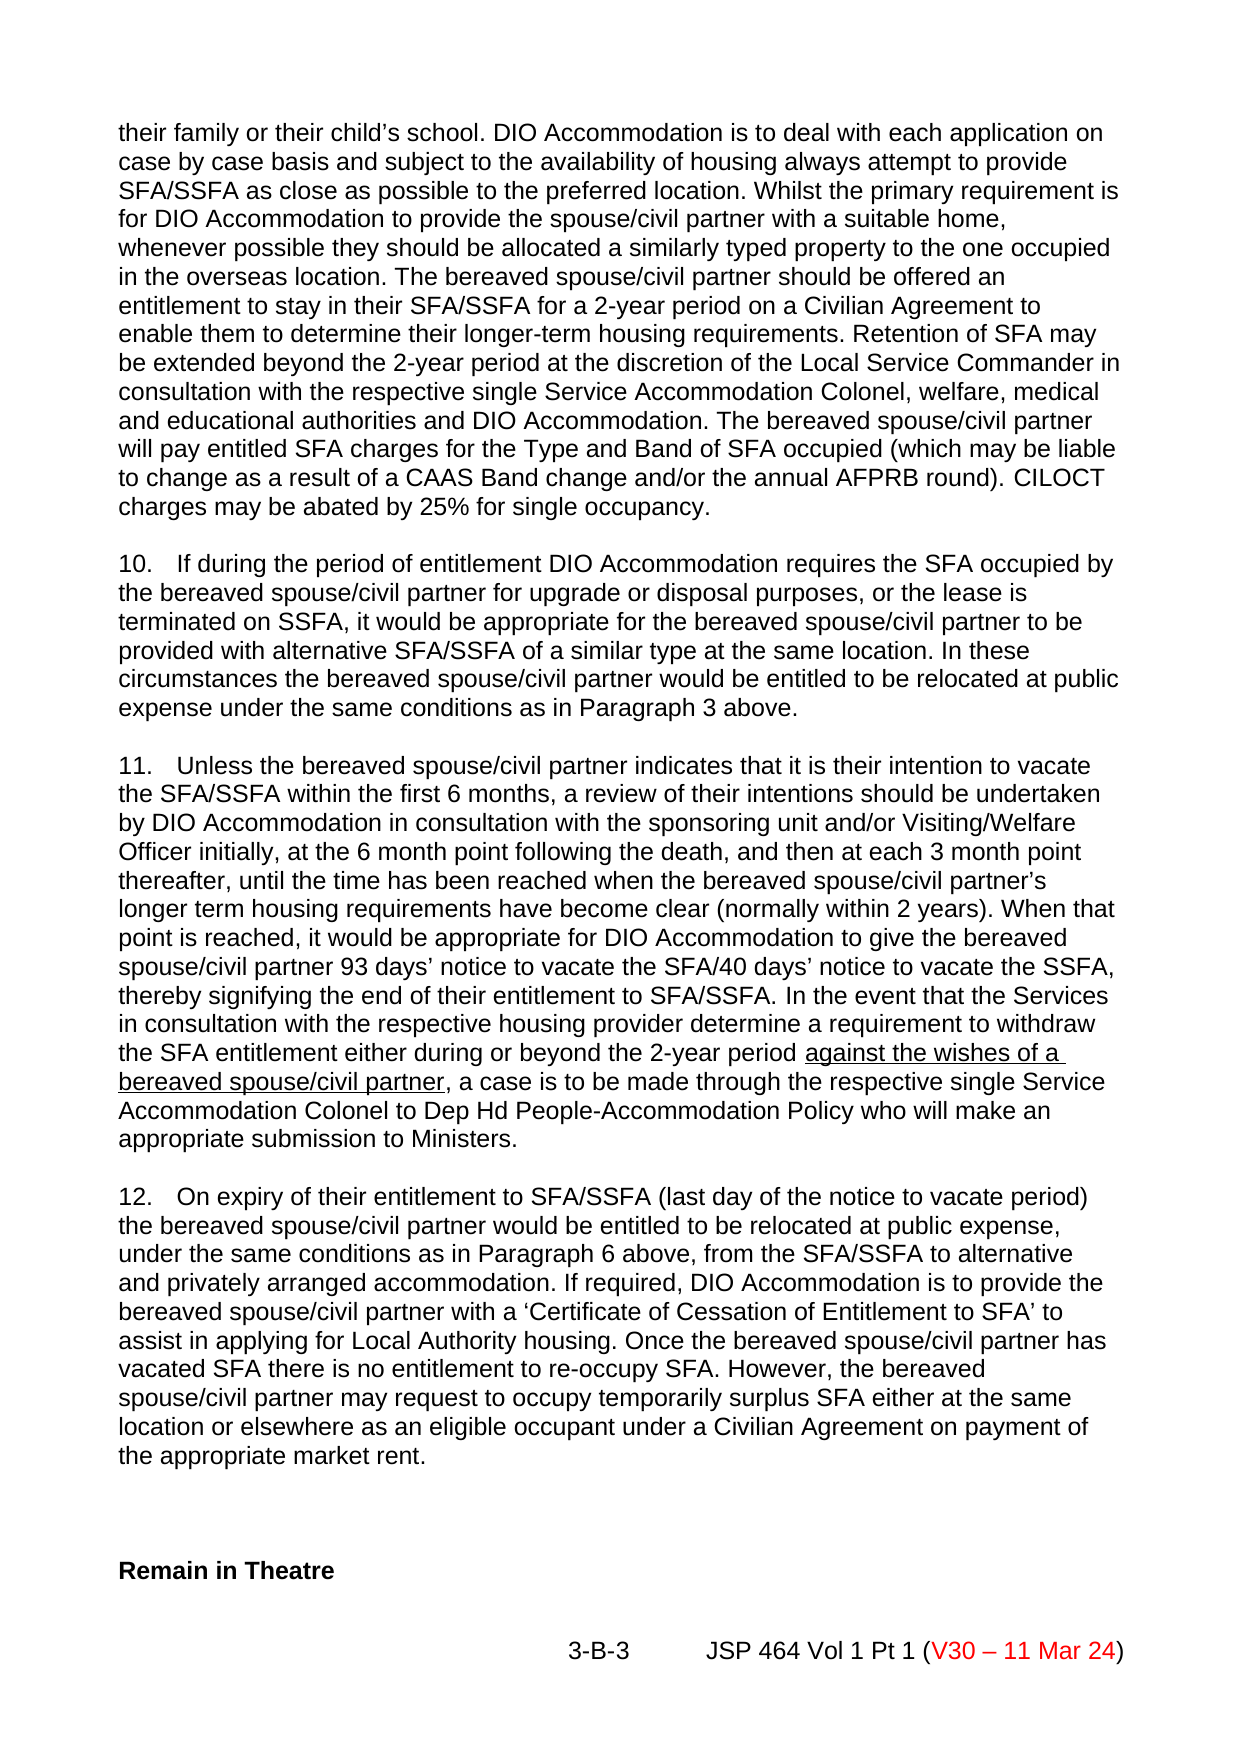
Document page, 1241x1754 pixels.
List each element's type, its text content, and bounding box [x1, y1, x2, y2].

text their family or their child’s school. DIO Accommodation is to deal with each application on case by case basis and subject to the availability of housing always attempt to provide SFA/SSFA as close as possible to the preferred location. Whilst the primary requirement is for DIO Accommodation to provide the spouse/civil partner with a suitable home, whenever possible they should be allocated a similarly typed property to the one occupied in the overseas location. The bereaved spouse/civil partner should be offered an entitlement to stay in their SFA/SSFA for a 2-year period on a Civilian Agreement to enable them to determine their longer-term housing requirements. Retention of SFA may be extended beyond the 2-year period at the discretion of the Local Service Commander in consultation with the respective single Service Accommodation Colonel, welfare, medical and educational authorities and DIO Accommodation. The bereaved spouse/civil partner will pay entitled SFA charges for the Type and Band of SFA occupied (which may be liable to change as a result of a CAAS Band change and/or the annual AFPRB round). CILOCT charges may be abated by 25% for single occupancy. [118, 118, 1122, 521]
text 11. Unless the bereaved spouse/civil partner indicates that it is their intention to vacate the SFA/SSFA within the first 6 months, a review of their intentions should be undertaken by DIO Accommodation in consultation with the sponsoring unit and/or Visiting/Welfare Officer initially, at the 6 month point following the death, and then at each 3 month point thereafter, until the time has been reached when the bereaved spouse/civil partner’s longer term housing requirements have become clear (normally within 2 years). When that point is reached, it would be appropriate for DIO Accommodation to give the bereaved spouse/civil partner 93 days’ notice to vacate the SFA/40 days’ notice to vacate the SSFA, thereby signifying the end of their entitlement to SFA/SSFA. In the event that the Services in consultation with the respective housing provider determine a requirement to withdraw the SFA entitlement either during or beyond the 2-year period against the wishes of a bereaved spouse/civil partner, a case is to be made through the respective single Service Accommodation Colonel to Dep Hd People-Accommodation Policy who will make an appropriate submission to Ministers. [118, 751, 1122, 1153]
text Remain in Theatre [118, 1556, 1122, 1584]
text 10. If during the period of entitlement DIO Accommodation requires the SFA occupied by the bereaved spouse/civil partner for upgrade or disposal purposes, or the lease is terminated on SSFA, it would be appropriate for the bereaved spouse/civil partner to be provided with alternative SFA/SSFA of a similar type at the same location. In these circumstances the bereaved spouse/civil partner would be entitled to be relocated at public expense under the same conditions as in Paragraph 3 above. [118, 549, 1122, 722]
text 12. On expiry of their entitlement to SFA/SSFA (last day of the notice to vacate period) the bereaved spouse/civil partner would be entitled to be relocated at public expense, under the same conditions as in Paragraph 6 above, from the SFA/SSFA to alternative and privately arranged accommodation. If required, DIO Accommodation is to provide the bereaved spouse/civil partner with a ‘Certificate of Cessation of Entitlement to SFA’ to assist in applying for Local Authority housing. Once the bereaved spouse/civil partner has vacated SFA there is no entitlement to re-occupy SFA. However, the bereaved spouse/civil partner may request to occupy temporarily surplus SFA either at the same location or elsewhere as an eligible occupant under a Civilian Agreement on payment of the appropriate market rent. [118, 1182, 1122, 1469]
